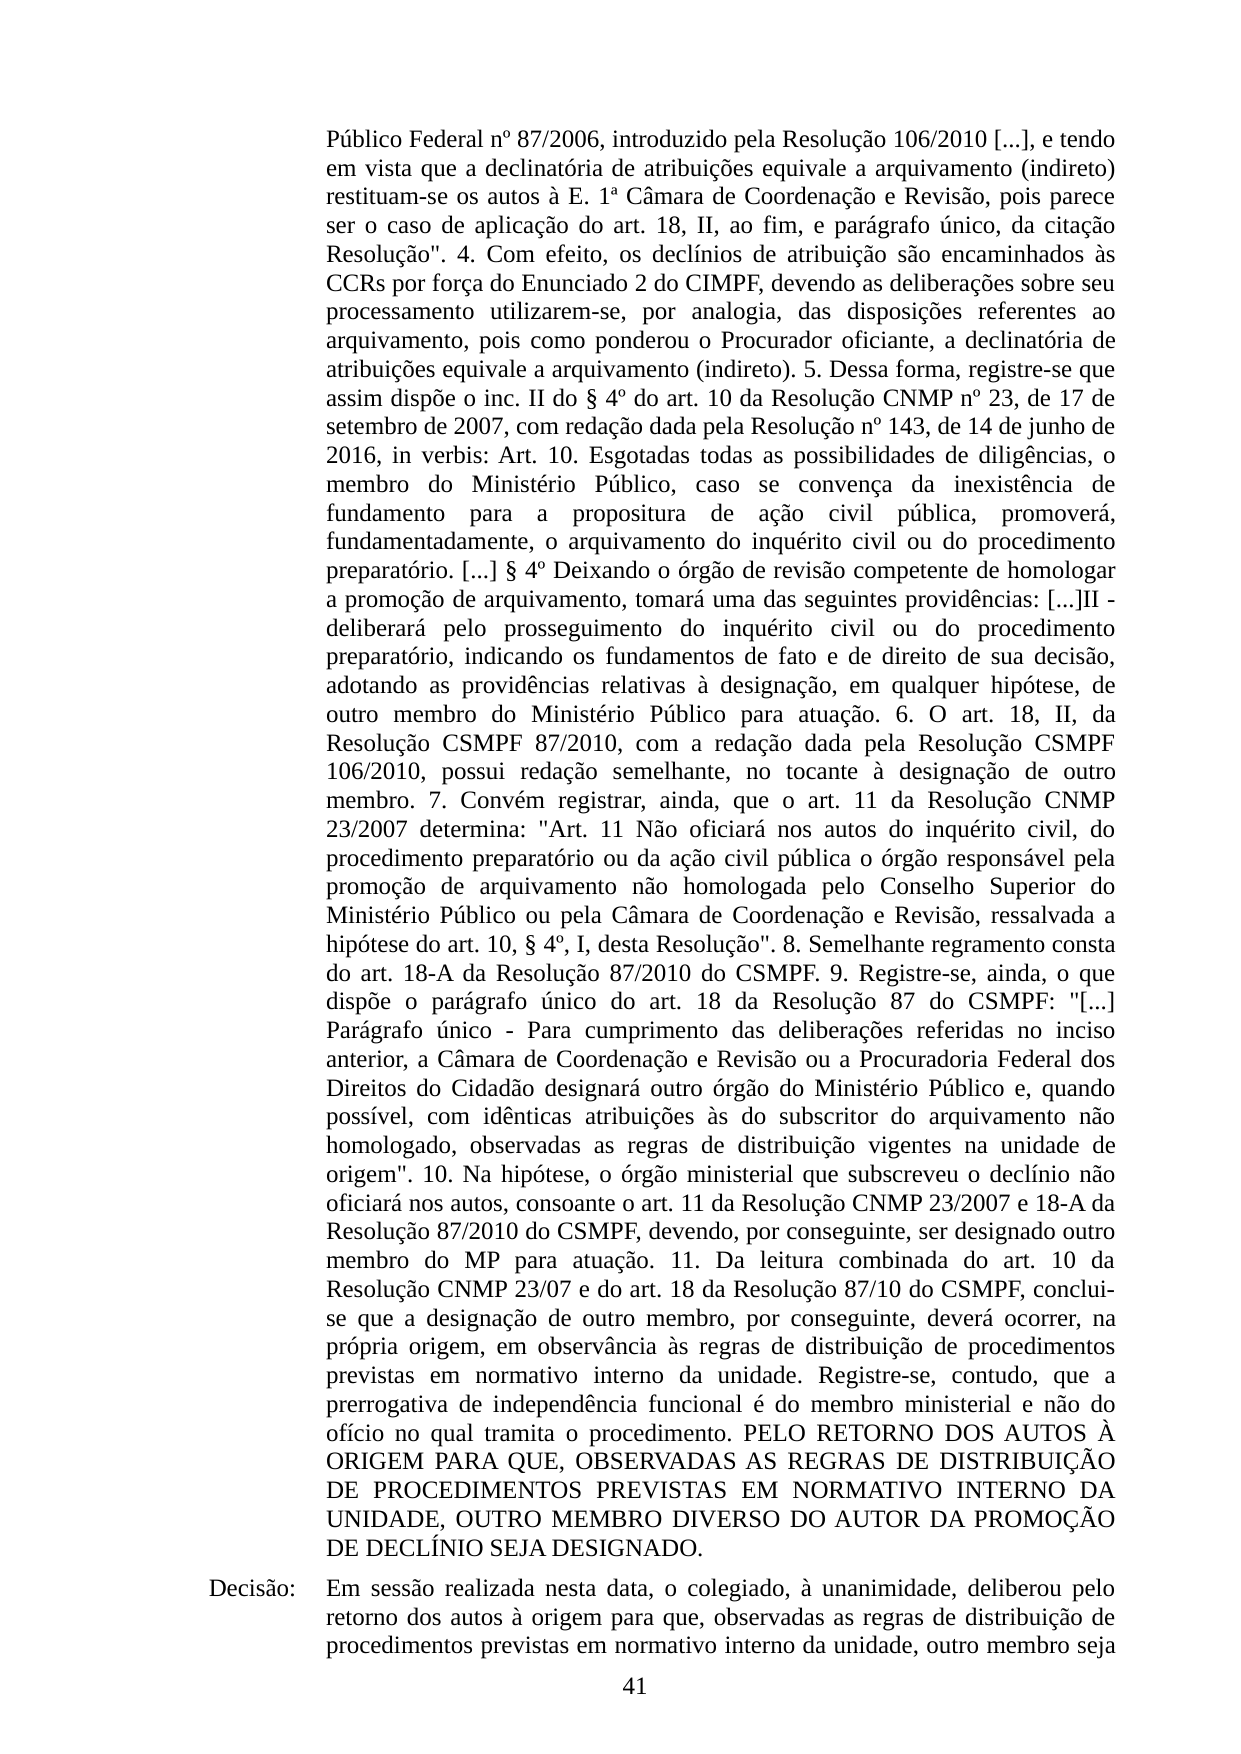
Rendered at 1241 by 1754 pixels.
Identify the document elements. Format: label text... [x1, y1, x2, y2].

table_cell Em sessão realizada nesta data, o colegiado, à unanimidade, deliberou pelo retorno dos autos à origem para que, observadas as regras de distribuição de procedimentos previstas em normativo interno da unidade, outro membro seja [320, 1567, 1122, 1665]
table_cell Decisão: [203, 1567, 320, 1665]
table_cell [203, 118, 320, 1567]
table_cell [148, 1567, 203, 1665]
table_cell [148, 118, 203, 1567]
table_cell Público Federal nº 87/2006, introduzido pela Resolução 106/2010 [...], e tendo em vista que a declinatória de atribuições equivale a arquivamento (indireto) restituam-se os autos à E. 1ª Câmara de Coordenação e Revisão, pois parece ser o caso de aplicação do art. 18, II, ao fim, e parágrafo único, da citação Resolução". 4. Com efeito, os declínios de atribuição são encaminhados às CCRs por força do Enunciado 2 do CIMPF, devendo as deliberações sobre seu processamento utilizarem-se, por analogia, das disposições referentes ao arquivamento, pois como ponderou o Procurador oficiante, a declinatória de atribuições equivale a arquivamento (indireto). 5. Dessa forma, registre-se que assim dispõe o inc. II do § 4º do art. 10 da Resolução CNMP nº 23, de 17 de setembro de 2007, com redação dada pela Resolução nº 143, de 14 de junho de 2016, in verbis: Art. 10. Esgotadas todas as possibilidades de diligências, o membro do Ministério Público, caso se convença da inexistência de fundamento para a propositura de ação civil pública, promoverá, fundamentadamente, o arquivamento do inquérito civil ou do procedimento preparatório. [...] § 4º Deixando o órgão de revisão competente de homologar a promoção de arquivamento, tomará uma das seguintes providências: [...]II - deliberará pelo prosseguimento do inquérito civil ou do procedimento preparatório, indicando os fundamentos de fato e de direito de sua decisão, adotando as providências relativas à designação, em qualquer hipótese, de outro membro do Ministério Público para atuação. 6. O art. 18, II, da Resolução CSMPF 87/2010, com a redação dada pela Resolução CSMPF 106/2010, possui redação semelhante, no tocante à designação de outro membro. 7. Convém registrar, ainda, que o art. 11 da Resolução CNMP 23/2007 determina: "Art. 11 Não oficiará nos autos do inquérito civil, do procedimento preparatório ou da ação civil pública o órgão responsável pela promoção de arquivamento não homologada pelo Conselho Superior do Ministério Público ou pela Câmara de Coordenação e Revisão, ressalvada a hipótese do art. 10, § 4º, I, desta Resolução". 8. Semelhante regramento consta do art. 18-A da Resolução 87/2010 do CSMPF. 9. Registre-se, ainda, o que dispõe o parágrafo único do art. 18 da Resolução 87 do CSMPF: "[...] Parágrafo único - Para cumprimento das deliberações referidas no inciso anterior, a Câmara de Coordenação e Revisão ou a Procuradoria Federal dos Direitos do Cidadão designará outro órgão do Ministério Público e, quando possível, com idênticas atribuições às do subscritor do arquivamento não homologado, observadas as regras de distribuição vigentes na unidade de origem". 10. Na hipótese, o órgão ministerial que subscreveu o declínio não oficiará nos autos, consoante o art. 11 da Resolução CNMP 23/2007 e 18-A da Resolução 87/2010 do CSMPF, devendo, por conseguinte, ser designado outro membro do MP para atuação. 11. Da leitura combinada do art. 10 da Resolução CNMP 23/07 e do art. 18 da Resolução 87/10 do CSMPF, conclui-se que a designação de outro membro, por conseguinte, deverá ocorrer, na própria origem, em observância às regras de distribuição de procedimentos previstas em normativo interno da unidade. Registre-se, contudo, que a prerrogativa de independência funcional é do membro ministerial e não do ofício no qual tramita o procedimento. PELO RETORNO DOS AUTOS À ORIGEM PARA QUE, OBSERVADAS AS REGRAS DE DISTRIBUIÇÃO DE PROCEDIMENTOS PREVISTAS EM NORMATIVO INTERNO DA UNIDADE, OUTRO MEMBRO DIVERSO DO AUTOR DA PROMOÇÃO DE DECLÍNIO SEJA DESIGNADO. [320, 118, 1122, 1567]
